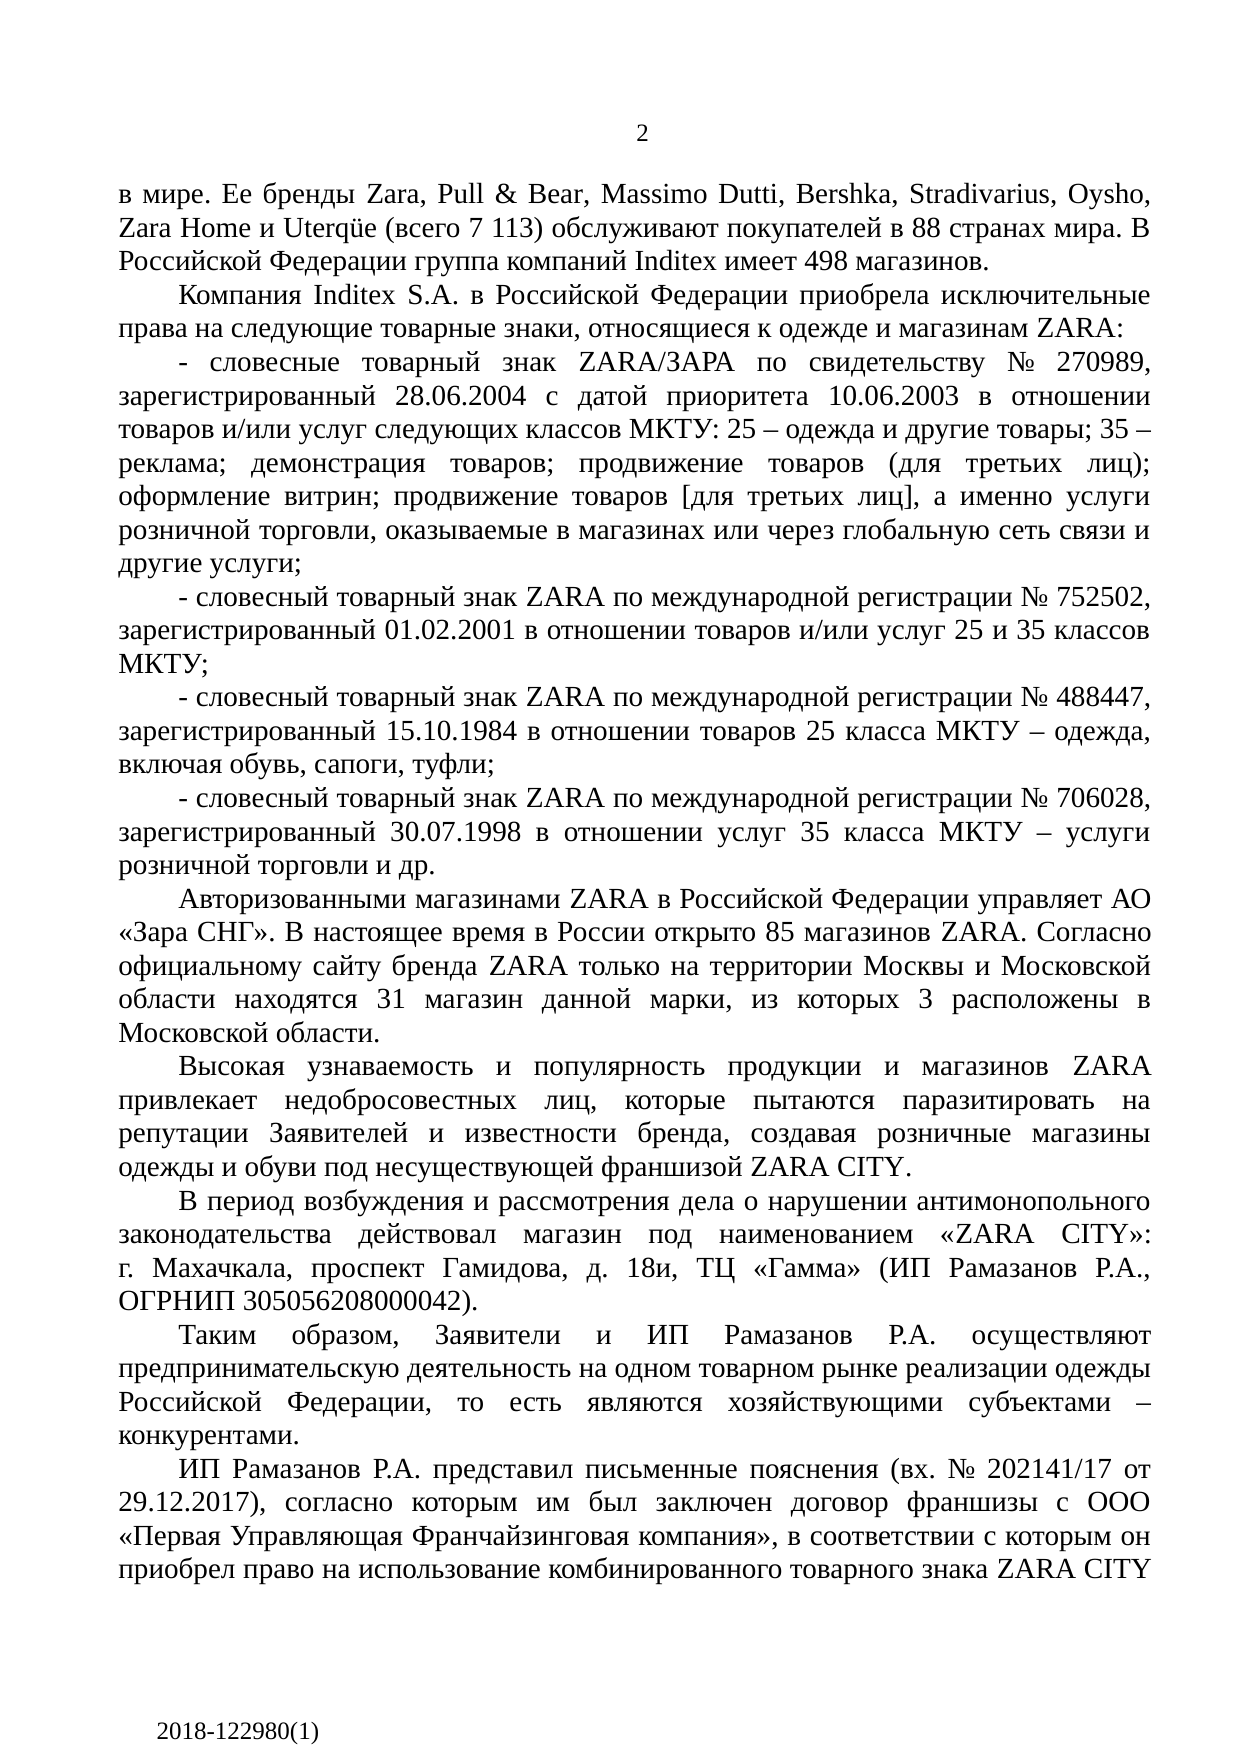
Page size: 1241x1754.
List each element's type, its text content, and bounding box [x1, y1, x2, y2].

text ИП Рамазанов Р.А. представил письменные пояснения (вх. № 202141/17 от 29.12.2017), согласно которым им был заключен договор франшизы с ООО «Первая Управляющая Франчайзинговая компания», в соответствии с которым он приобрел право на использование комбинированного товарного знака ZARA CITY [118, 1451, 1152, 1585]
text в мире. Ее бренды Zara, Pull & Bear, Massimo Dutti, Bershka, Stradivarius, Oysho, Zara Home и Uterqüe (всего 7 113) обслуживают покупателей в 88 странах мира. В Российской Федерации группа компаний Inditex имеет 498 магазинов. [118, 176, 1152, 277]
text Высокая узнаваемость и популярность продукции и магазинов ZARA привлекает недобросовестных лиц, которые пытаются паразитировать на репутации Заявителей и известности бренда, создавая розничные магазины одежды и обуви под несуществующей франшизой ZARA CITY. [118, 1048, 1152, 1183]
text - словесный товарный знак ZARA по международной регистрации № 752502, зарегистрированный 01.02.2001 в отношении товаров и/или услуг 25 и 35 классов МКТУ; [118, 579, 1152, 679]
text - словесные товарный знак ZARA/ЗАРА по свидетельству № 270989, зарегистрированный 28.06.2004 с датой приоритета 10.06.2003 в отношении товаров и/или услуг следующих классов МКТУ: 25 – одежда и другие товары; 35 – реклама; демонстрация товаров; продвижение товаров (для третьих лиц); оформление витрин; продвижение товаров [для третьих лиц], а именно услуги розничной торговли, оказываемые в магазинах или через глобальную сеть связи и другие услуги; [118, 344, 1152, 579]
text Компания Inditex S.A. в Российской Федерации приобрела исключительные права на следующие товарные знаки, относящиеся к одежде и магазинам ZARA: [118, 277, 1152, 344]
text В период возбуждения и рассмотрения дела о нарушении антимонопольного законодательства действовал магазин под наименованием «ZARA CITY»: г. Махачкала, проспект Гамидова, д. 18и, ТЦ «Гамма» (ИП Рамазанов Р.А., ОГРНИП 305056208000042). [118, 1183, 1152, 1317]
text Таким образом, Заявители и ИП Рамазанов Р.А. осуществляют предпринимательскую деятельность на одном товарном рынке реализации одежды Российской Федерации, то есть являются хозяйствующими субъектами – конкурентами. [118, 1317, 1152, 1451]
text Авторизованными магазинами ZARA в Российской Федерации управляет АО «Зара СНГ». В настоящее время в России открыто 85 магазинов ZARA. Согласно официальному сайту бренда ZARA только на территории Москвы и Московской области находятся 31 магазин данной марки, из которых 3 расположены в Московской области. [118, 881, 1152, 1048]
text - словесный товарный знак ZARA по международной регистрации № 488447, зарегистрированный 15.10.1984 в отношении товаров 25 класса МКТУ – одежда, включая обувь, сапоги, туфли; [118, 679, 1152, 780]
text - словесный товарный знак ZARA по международной регистрации № 706028, зарегистрированный 30.07.1998 в отношении услуг 35 класса МКТУ – услуги розничной торговли и др. [118, 780, 1152, 881]
